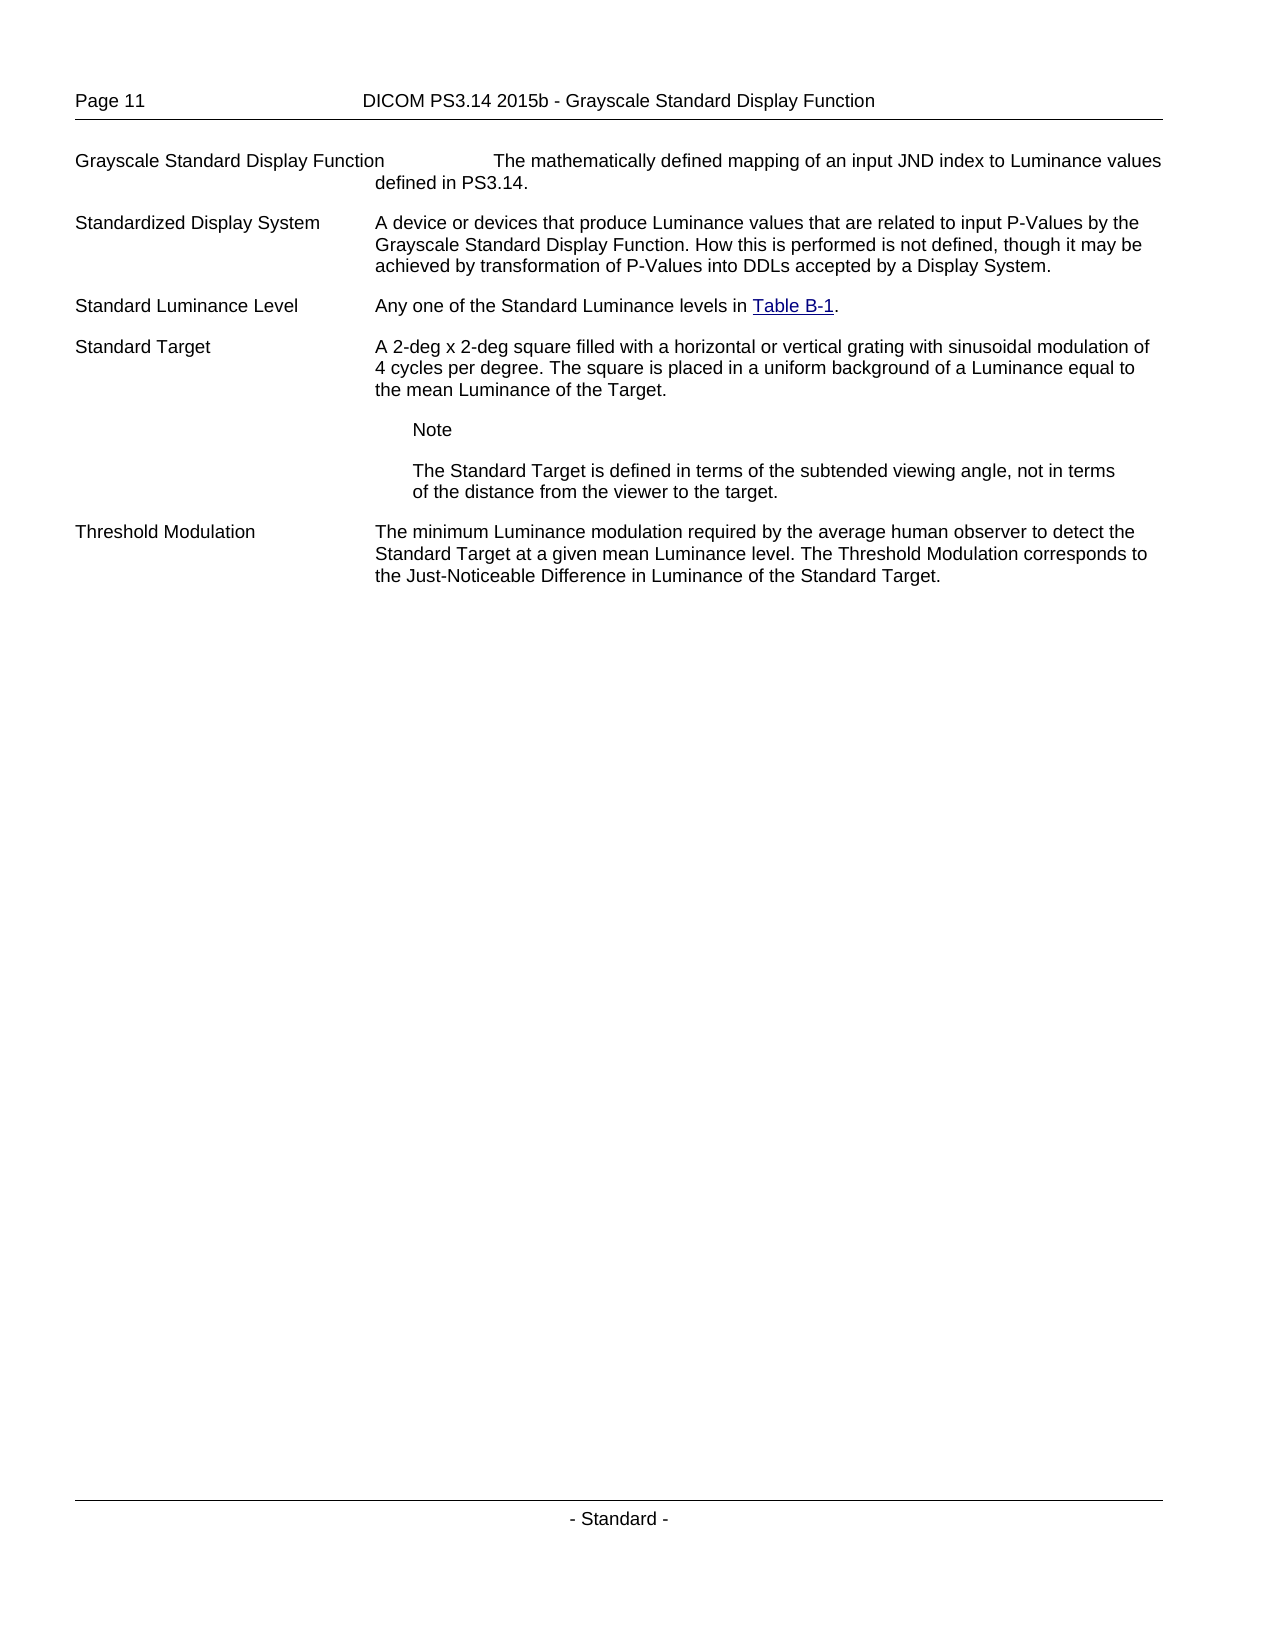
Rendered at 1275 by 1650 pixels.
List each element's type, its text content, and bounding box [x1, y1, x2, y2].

text Standard Target A 2-deg x 2-deg square filled with a horizontal or vertical grating with sinusoidal modulation of 4 cycles per degree. The square is placed in a uniform background of a Luminance equal to the mean Luminance of the Target. [75, 336, 1162, 400]
text The Standard Target is defined in terms of the subtended viewing angle, not in terms of the distance from the viewer to the target. [412, 459, 1125, 502]
text Standard Luminance Level Any one of the Standard Luminance levels in Table B-1. [75, 295, 1162, 317]
text Standardized Display System A device or devices that produce Luminance values that are related to input P-Values by the Grayscale Standard Display Function. How this is performed is not defined, though it may be achieved by transformation of P-Values into DDLs accepted by a Display System. [75, 212, 1162, 277]
text Threshold Modulation The minimum Luminance modulation required by the average human observer to detect the Standard Target at a given mean Luminance level. The Threshold Modulation corresponds to the Just-Noticeable Difference in Luminance of the Standard Target. [75, 521, 1162, 586]
text Note [412, 419, 1125, 441]
text Grayscale Standard Display Function The mathematically defined mapping of an input JND index to Luminance values defined in PS3.14. [75, 150, 1162, 193]
